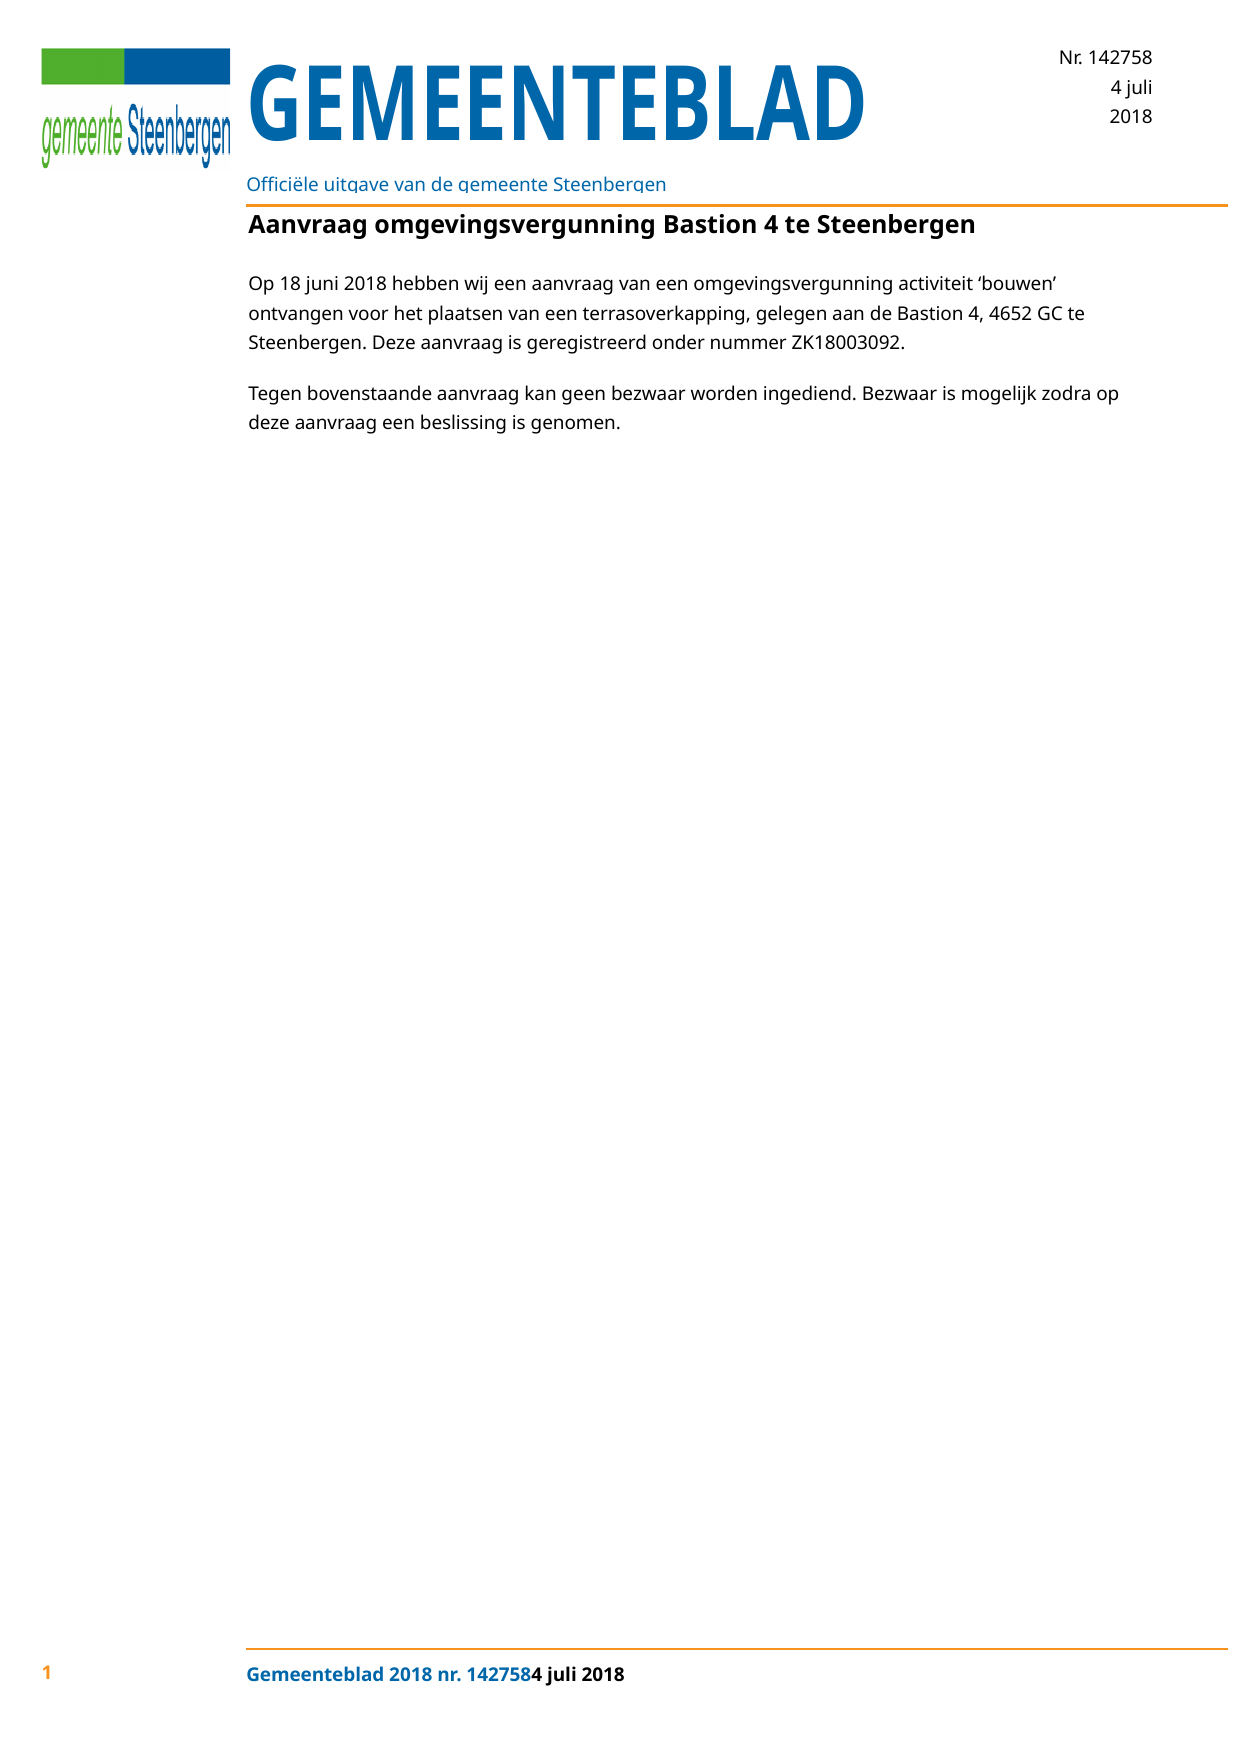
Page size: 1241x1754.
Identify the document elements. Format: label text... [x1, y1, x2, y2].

text Tegen bovenstaande aanvraag kan geen bezwaar worden ingediend. Bezwaar is mogelijk zodra op deze aanvraag een beslissing is genomen. [248, 380, 1152, 435]
text Aanvraag omgevingsvergunning Bastion 4 te Steenbergen [248, 207, 1152, 241]
text Op 18 juni 2018 hebben wij een aanvraag van een omgevingsvergunning activiteit ‘bouwen’ ontvangen voor het plaatsen van een terrasoverkapping, gelegen aan de Bastion 4, 4652 GC te Steenbergen. Deze aanvraag is geregistreerd onder nummer ZK18003092. [248, 270, 1152, 355]
picture [41, 47, 231, 172]
